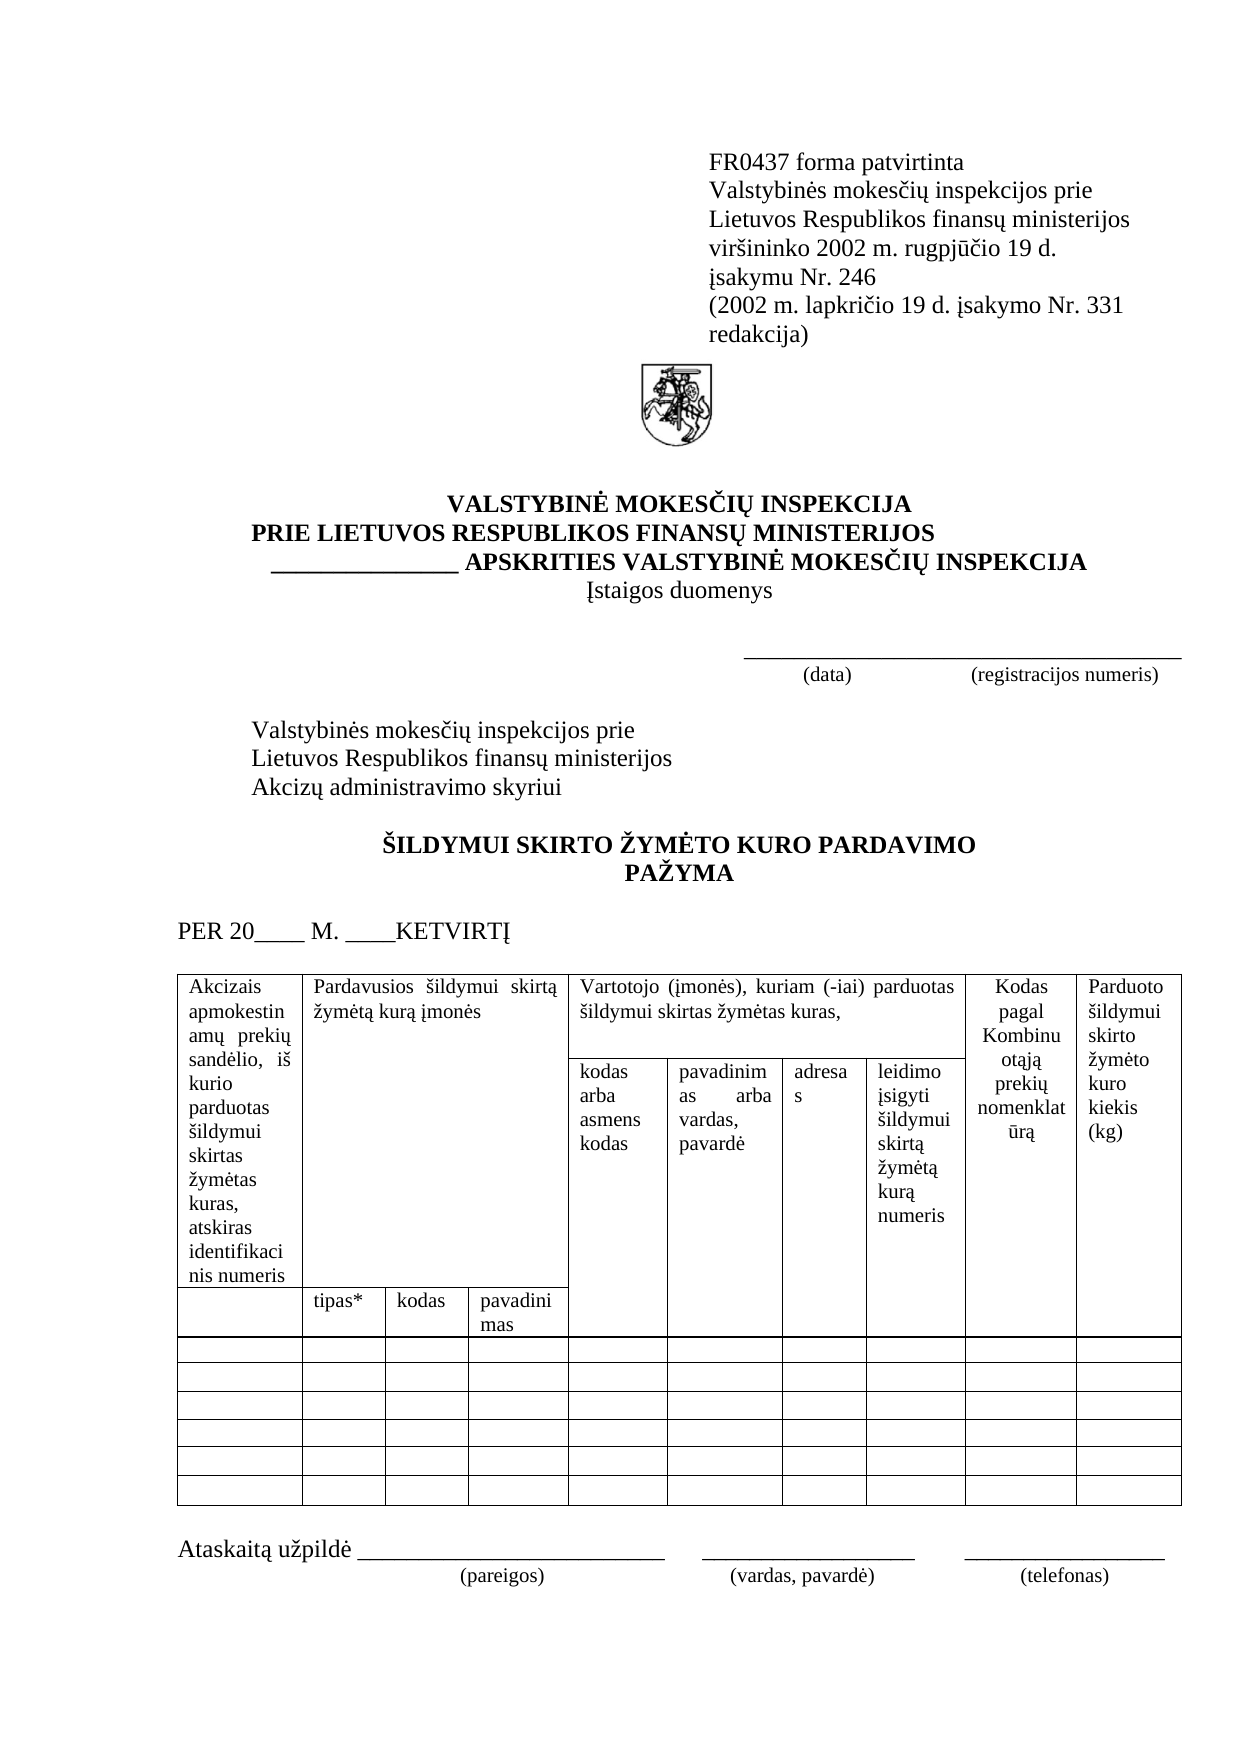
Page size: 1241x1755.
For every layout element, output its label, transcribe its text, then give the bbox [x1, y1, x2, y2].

table_cell [386, 1338, 468, 1362]
table_cell [867, 1476, 965, 1505]
table_cell [386, 1420, 468, 1446]
table_cell [1077, 1447, 1181, 1475]
table_cell [469, 1476, 568, 1505]
table_cell pavadinimas [469, 1288, 568, 1336]
text PER 20____ M. ____KETVIRTĮ [177, 916, 1181, 945]
table_cell [783, 1392, 866, 1419]
table_cell [867, 1363, 965, 1391]
text Valstybinės mokesčių inspekcijos prie [177, 176, 1181, 204]
table_cell [303, 1363, 385, 1391]
table_cell adresas [783, 1059, 866, 1336]
table_cell [178, 1338, 302, 1362]
table_cell [783, 1420, 866, 1446]
table_cell [386, 1363, 468, 1391]
table_cell [867, 1338, 965, 1362]
text (pareigos) (vardas, pavardė) (telefonas) [177, 1563, 1181, 1587]
text (2002 m. lapkričio 19 d. įsakymo Nr. 331 [177, 291, 1181, 319]
table_cell [668, 1447, 782, 1475]
text PAŽYMA [177, 858, 1181, 887]
table_header Parduoto šildymui skirto žymėto kuro kiekis (kg) [1077, 975, 1181, 1336]
text Valstybinės mokesčių inspekcijos prie [177, 715, 1181, 743]
text PRIE LIETUVOS RESPUBLIKOS FINANSŲ MINISTERIJOS [177, 518, 1181, 547]
table_cell [966, 1363, 1076, 1391]
text viršininko 2002 m. rugpjūčio 19 d. [177, 233, 1181, 262]
text VALSTYBINĖ MOKESČIŲ INSPEKCIJA [177, 489, 1181, 518]
table_cell [867, 1392, 965, 1419]
table_cell [178, 1476, 302, 1505]
table_cell [303, 1392, 385, 1419]
table_cell [569, 1392, 667, 1419]
table_cell [178, 1420, 302, 1446]
table_cell [1077, 1476, 1181, 1505]
table_cell [668, 1420, 782, 1446]
table_cell [386, 1447, 468, 1475]
table_cell [469, 1447, 568, 1475]
table_cell [569, 1447, 667, 1475]
text _______________ APSKRITIES VALSTYBINĖ MOKESČIŲ INSPEKCIJA [177, 547, 1181, 576]
table_cell [178, 1363, 302, 1391]
text Įstaigos duomenys [177, 576, 1181, 604]
table_cell [178, 1392, 302, 1419]
table_cell [386, 1392, 468, 1419]
table_cell [783, 1363, 866, 1391]
table_cell [668, 1363, 782, 1391]
text įsakymu Nr. 246 [177, 262, 1181, 291]
table_cell [867, 1447, 965, 1475]
table_cell [1077, 1363, 1181, 1391]
table_cell [783, 1476, 866, 1505]
text ŠILDYMUI SKIRTO ŽYMĖTO KURO PARDAVIMO [177, 830, 1181, 858]
table_cell [1077, 1392, 1181, 1419]
table_cell [668, 1476, 782, 1505]
table_cell [303, 1476, 385, 1505]
table_cell [178, 1288, 302, 1336]
table_cell [966, 1338, 1076, 1362]
text Lietuvos Respublikos finansų ministerijos [177, 204, 1181, 233]
table_cell [178, 1447, 302, 1475]
text FR0437 forma patvirtinta [177, 147, 1181, 176]
table_cell [966, 1420, 1076, 1446]
table_cell [966, 1476, 1076, 1505]
table_cell [569, 1476, 667, 1505]
table_cell [303, 1338, 385, 1362]
table_cell kodas arba asmens kodas [569, 1059, 667, 1336]
table_cell [569, 1338, 667, 1362]
table_cell [1077, 1420, 1181, 1446]
table_header Vartotojo (įmonės), kuriam (-iai) parduotas šildymui skirtas žymėtas kuras, [569, 975, 965, 1058]
table_cell [783, 1447, 866, 1475]
table_cell [966, 1447, 1076, 1475]
table_cell [569, 1420, 667, 1446]
table_header Pardavusios šildymui skirtą žymėtą kurą įmonės [303, 975, 568, 1287]
table_cell [386, 1476, 468, 1505]
table_cell kodas [386, 1288, 468, 1336]
table_cell [303, 1447, 385, 1475]
table_cell [469, 1392, 568, 1419]
table_cell pavadinimas arba vardas, pavardė [668, 1059, 782, 1336]
table_cell [668, 1338, 782, 1362]
text redakcija) [177, 319, 1181, 348]
table_cell [469, 1420, 568, 1446]
text ___________________________________ [177, 633, 1181, 662]
table_cell [469, 1363, 568, 1391]
table_cell tipas* [303, 1288, 385, 1336]
table_cell [569, 1363, 667, 1391]
text Akcizų administravimo skyriui [177, 772, 1181, 801]
table_cell [783, 1338, 866, 1362]
table_cell leidimo įsigyti šildymui skirtą žymėtą kurą numeris [867, 1059, 965, 1336]
text Lietuvos Respublikos finansų ministerijos [177, 743, 1181, 772]
table_header Kodas pagal Kombinuotąją prekių nomenklatūrą [966, 975, 1076, 1336]
table_cell [303, 1420, 385, 1446]
table_cell [469, 1338, 568, 1362]
table_header Akcizais apmokestinamų prekių sandėlio, iš kurio parduotas šildymui skirtas žymėtas kuras, atskiras identifikacinis numeris [178, 975, 302, 1287]
text (data) (registracijos numeris) [177, 662, 1181, 686]
table_cell [1077, 1338, 1181, 1362]
table_cell [867, 1420, 965, 1446]
table_cell [966, 1392, 1076, 1419]
text Ataskaitą užpildė [177, 1534, 1181, 1563]
table_cell [668, 1392, 782, 1419]
